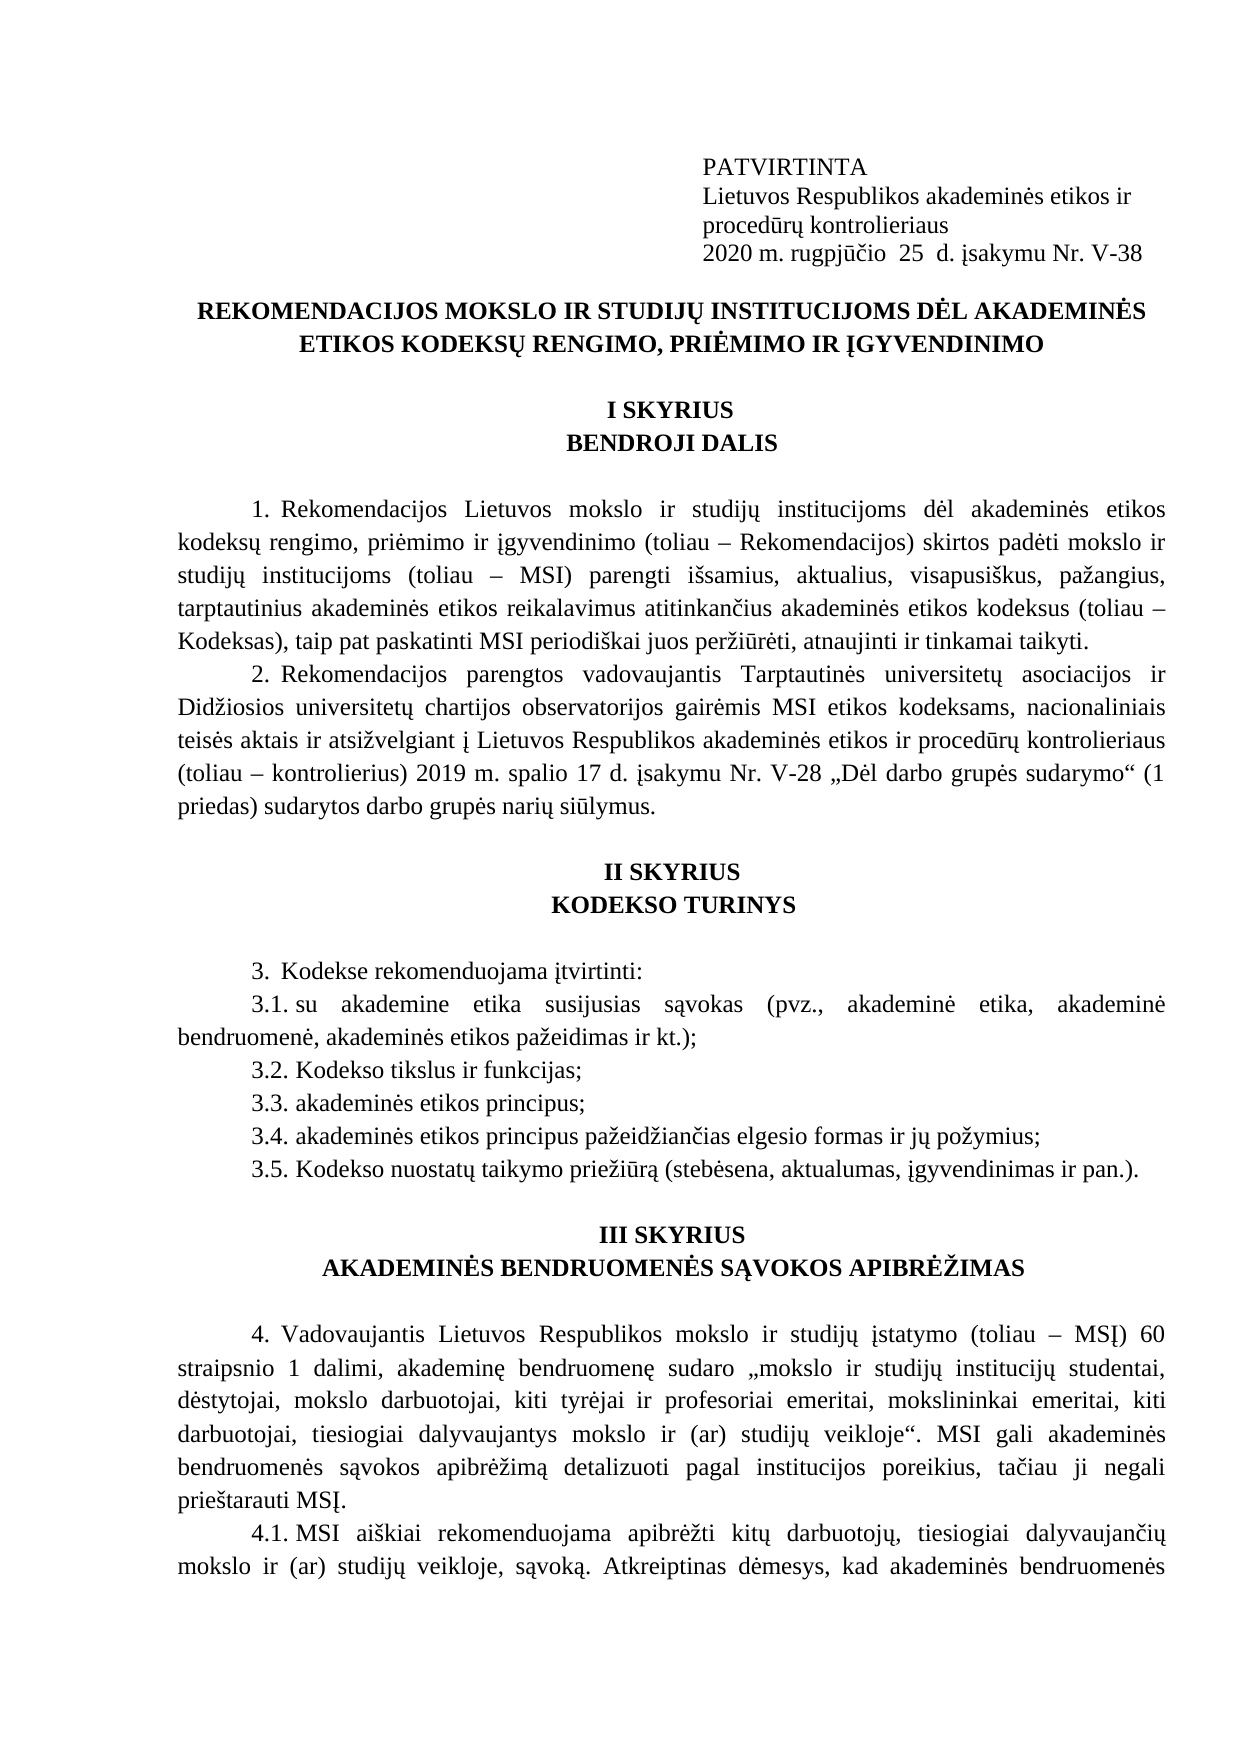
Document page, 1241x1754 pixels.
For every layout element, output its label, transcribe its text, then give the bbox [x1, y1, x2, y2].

text III SKYRIUS [177, 1221, 1167, 1249]
text 4. Vadovaujantis Lietuvos Respublikos mokslo ir studijų įstatymo (toliau – MSĮ) 60 straipsnio 1 dalimi, akademinę bendruomenę sudaro „mokslo ir studijų institucijų studentai, dėstytojai, mokslo darbuotojai, kiti tyrėjai ir profesoriai emeritai, mokslininkai emeritai, kiti darbuotojai, tiesiogiai dalyvaujantys mokslo ir (ar) studijų veikloje“. MSI gali akademinės bendruomenės sąvokos apibrėžimą detalizuoti pagal institucijos poreikius, tačiau ji negali prieštarauti MSĮ. [177, 1319, 1167, 1513]
text procedūrų kontrolieriaus [702, 210, 1167, 238]
text 3.5. Kodekso nuostatų taikymo priežiūrą (stebėsena, aktualumas, įgyvendinimas ir pan.). [177, 1154, 1167, 1183]
text PATVIRTINTA [702, 152, 1167, 181]
text II SKYRIUS [177, 857, 1167, 886]
text 2020 m. rugpjūčio 25 d. įsakymu Nr. V-38 [702, 238, 1167, 267]
text 3.1. su akademine etika susijusias sąvokas (pvz., akademinė etika, akademinė bendruomenė, akademinės etikos pažeidimas ir kt.); [177, 989, 1167, 1051]
text AKADEMINĖS BENDRUOMENĖS SĄVOKOS APIBRĖŽIMAS [177, 1253, 1167, 1282]
text REKOMENDACIJOS MOKSLO IR STUDIJŲ INSTITUCIJOMS DĖL AKADEMINĖS ETIKOS KODEKSŲ RENGIMO, PRIĖMIMO IR ĮGYVENDINIMO [177, 296, 1167, 358]
text Lietuvos Respublikos akademinės etikos ir [702, 181, 1167, 210]
text 1. Rekomendacijos Lietuvos mokslo ir studijų institucijoms dėl akademinės etikos kodeksų rengimo, priėmimo ir įgyvendinimo (toliau – Rekomendacijos) skirtos padėti mokslo ir studijų institucijoms (toliau – MSI) parengti išsamius, aktualius, visapusiškus, pažangius, tarptautinius akademinės etikos reikalavimus atitinkančius akademinės etikos kodeksus (toliau – Kodeksas), taip pat paskatinti MSI periodiškai juos peržiūrėti, atnaujinti ir tinkamai taikyti. [177, 494, 1167, 655]
text BENDROJI DALIS [177, 428, 1167, 457]
text 3.4. akademinės etikos principus pažeidžiančias elgesio formas ir jų požymius; [177, 1121, 1167, 1150]
text KODEKSO TURINYS [177, 890, 1167, 919]
text 4.1. MSI aiškiai rekomenduojama apibrėžti kitų darbuotojų, tiesiogiai dalyvaujančių mokslo ir (ar) studijų veikloje, sąvoką. Atkreiptinas dėmesys, kad akademinės bendruomenės [177, 1518, 1167, 1579]
text I SKYRIUS [177, 395, 1167, 424]
text 3.3. akademinės etikos principus; [177, 1088, 1167, 1117]
text 3.2. Kodekso tikslus ir funkcijas; [177, 1055, 1167, 1084]
text 3. Kodekse rekomenduojama įtvirtinti: [177, 956, 1167, 985]
text 2. Rekomendacijos parengtos vadovaujantis Tarptautinės universitetų asociacijos ir Didžiosios universitetų chartijos observatorijos gairėmis MSI etikos kodeksams, nacionaliniais teisės aktais ir atsižvelgiant į Lietuvos Respublikos akademinės etikos ir procedūrų kontrolieriaus (toliau – kontrolierius) 2019 m. spalio 17 d. įsakymu Nr. V-28 „Dėl darbo grupės sudarymo“ (1 priedas) sudarytos darbo grupės narių siūlymus. [177, 659, 1167, 820]
